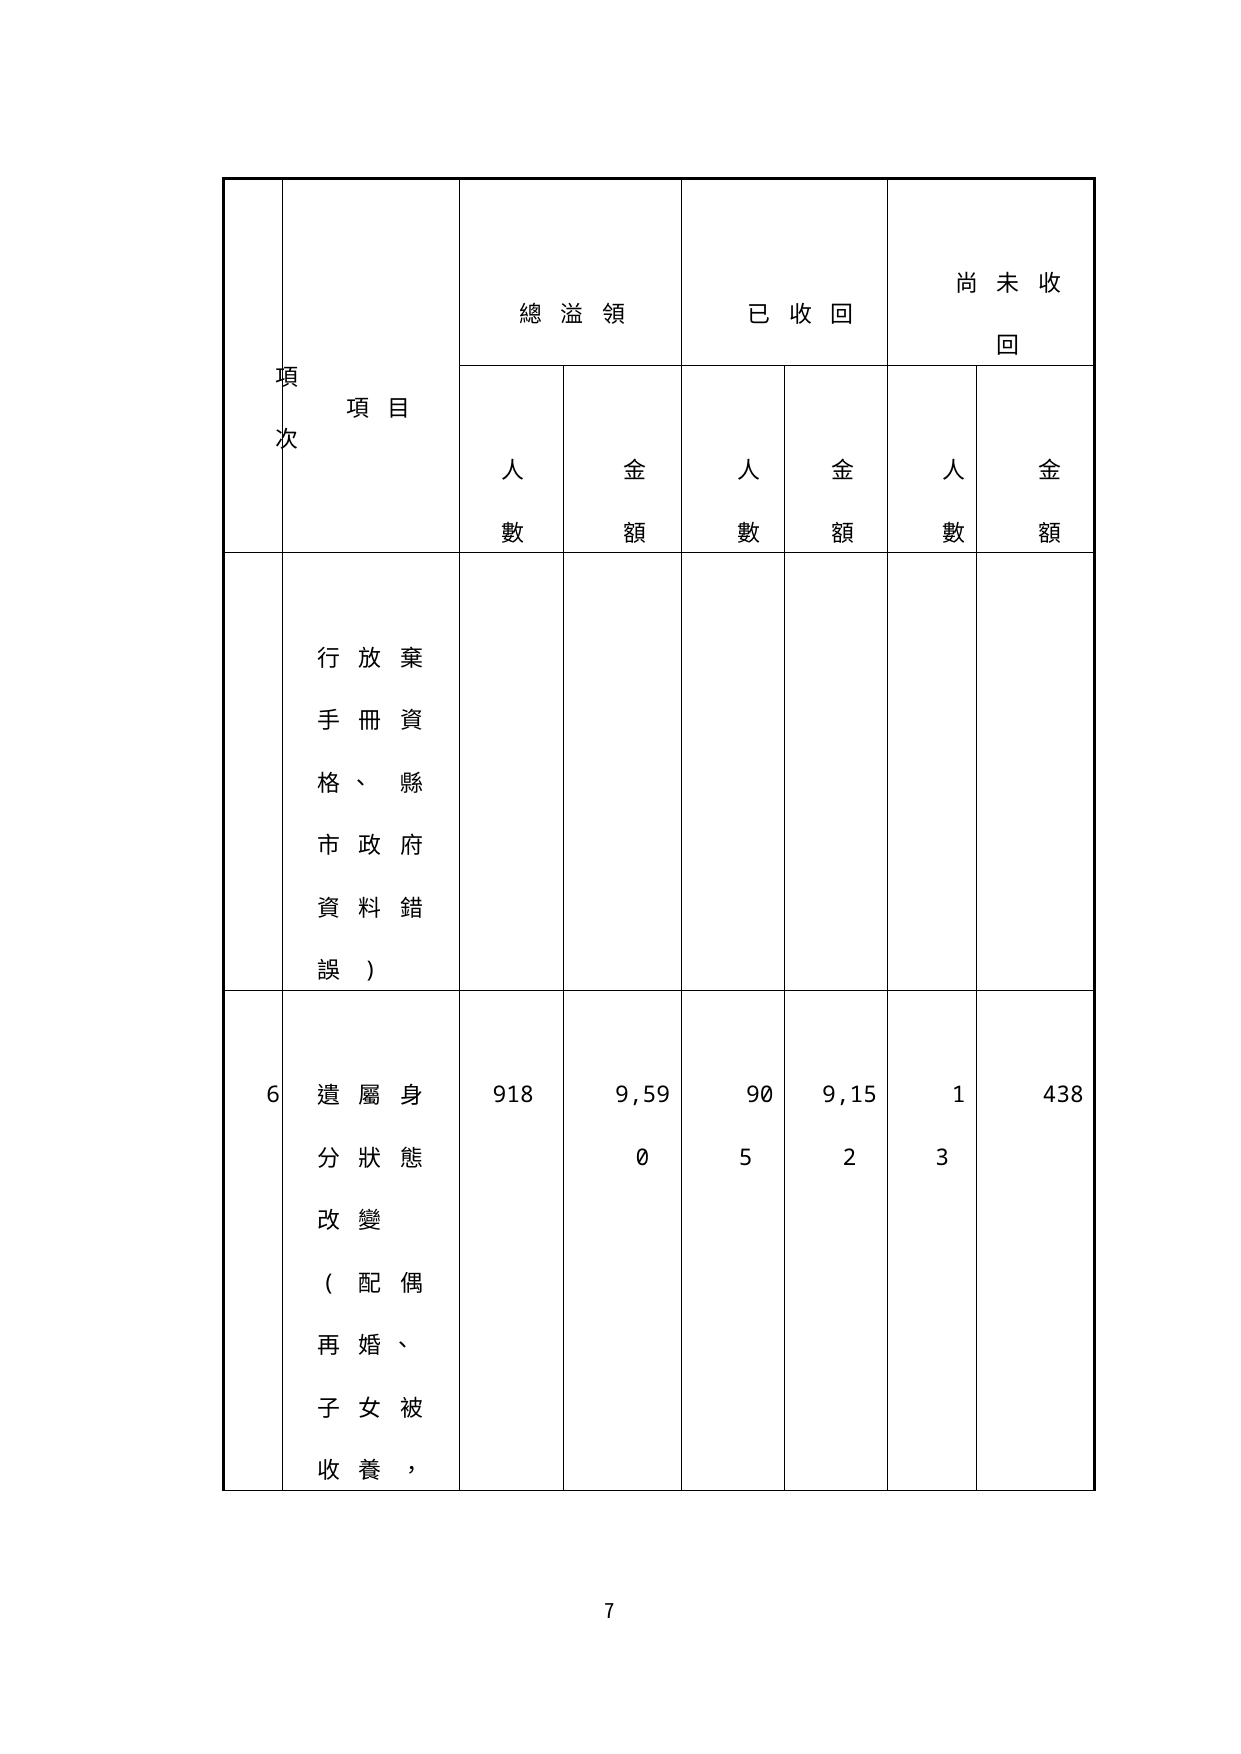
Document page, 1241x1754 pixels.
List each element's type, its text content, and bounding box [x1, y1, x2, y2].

table_cell 918 [460, 991, 563, 1490]
table_header 已收回 [682, 180, 887, 365]
table_cell [460, 553, 563, 990]
table_header 總溢領 [460, 180, 681, 365]
table_cell [682, 553, 784, 990]
table_header 項次 [225, 180, 282, 552]
table_cell 438 [977, 991, 1093, 1490]
table_cell 905 [682, 991, 784, 1490]
table_cell 9,152 [785, 991, 887, 1490]
table_cell 行放棄手冊資格、縣市政府資料錯誤) [283, 553, 459, 990]
table_cell 9,590 [564, 991, 681, 1490]
table_cell 人數 [460, 366, 563, 552]
table_cell [977, 553, 1093, 990]
table_header 尚未收回 [888, 180, 1093, 365]
table_header 項目 [283, 180, 459, 552]
table_cell [888, 553, 976, 990]
table_cell [564, 553, 681, 990]
table_cell 金額 [785, 366, 887, 552]
table_cell [785, 553, 887, 990]
table_cell 遺屬身分狀態改變(配偶再婚、子女被收養， [283, 991, 459, 1490]
table_cell 人數 [682, 366, 784, 552]
table_cell 6 [225, 991, 282, 1490]
table_cell [225, 553, 282, 990]
table_cell 人數 [888, 366, 976, 552]
table_cell 13 [888, 991, 976, 1490]
table_cell 金額 [564, 366, 681, 552]
table_cell 金額 [977, 366, 1093, 552]
